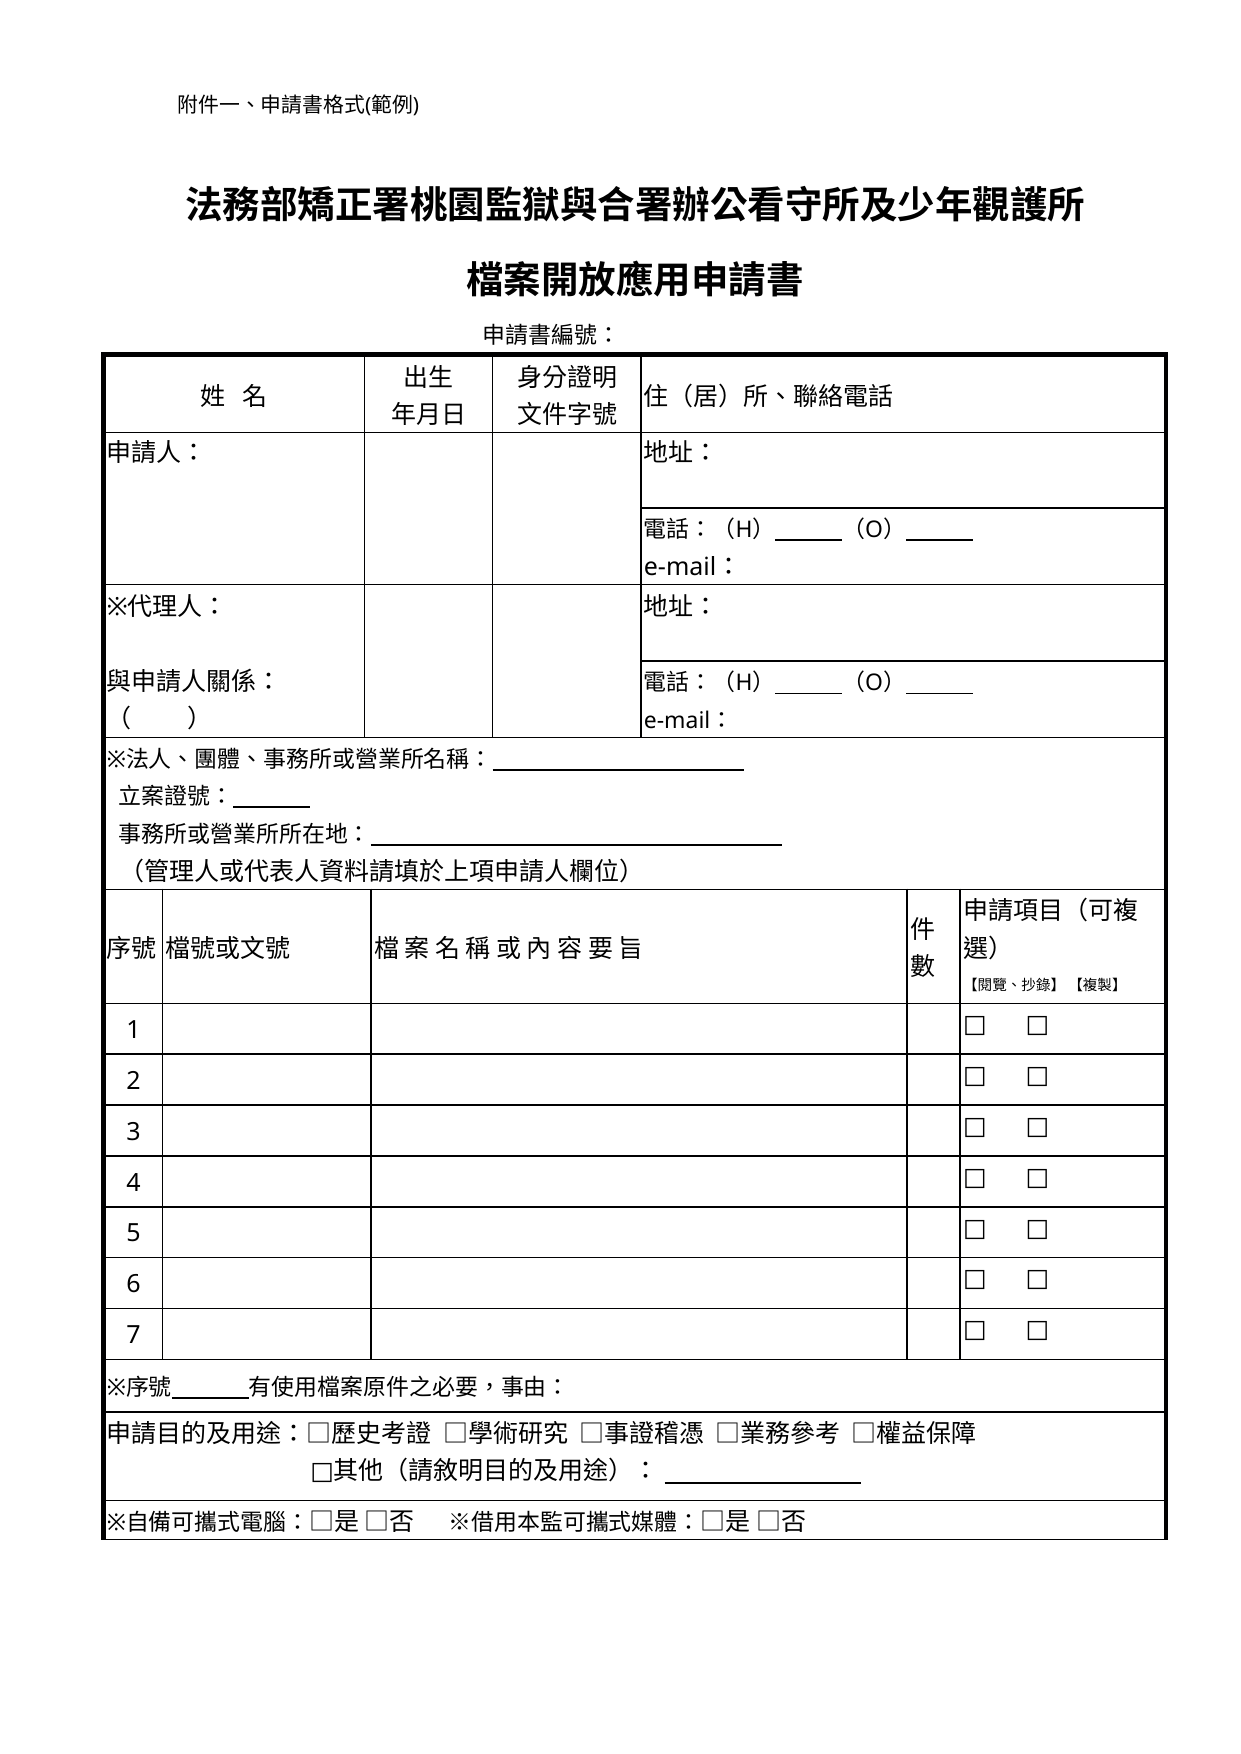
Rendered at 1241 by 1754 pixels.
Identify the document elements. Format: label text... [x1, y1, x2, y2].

table_cell 4 [106, 1157, 162, 1206]
table_cell 3 [106, 1106, 162, 1155]
table_cell □ □ [961, 1258, 1164, 1308]
table_cell 出生 年月日 [365, 357, 492, 432]
table_cell □ □ [961, 1157, 1164, 1206]
table_cell □ □ [961, 1106, 1164, 1155]
table_cell [908, 1106, 959, 1155]
table_cell 7 [106, 1309, 162, 1358]
table_cell □ □ [961, 1004, 1164, 1053]
table_cell 2 [106, 1055, 162, 1104]
table_cell [365, 433, 492, 584]
table_cell [163, 1055, 370, 1104]
table_cell [163, 1004, 370, 1053]
table_cell 身分證明 文件字號 [493, 357, 640, 432]
table_header 法務部矯正署桃園監獄與合署辦公看守所及少年觀護所 檔案開放應用申請書 申請書編號： [104, 165, 1166, 352]
table_cell ※法人、團體、事務所或營業所名稱： 立案證號： 事務所或營業所所在地： （管理人或代表人資料請填於上項申請人欄位） [106, 738, 1164, 888]
table_cell ※序號 有使用檔案原件之必要，事由： [106, 1360, 1164, 1411]
table_cell ※代理人： 與申請人關係： （ ） [106, 585, 364, 737]
table_cell 地址： [642, 433, 1164, 507]
table_cell [908, 1055, 959, 1104]
table_cell 申請項目（可複選） 【閱覽、抄錄】 【複製】 [961, 890, 1164, 1002]
table_cell [908, 1157, 959, 1206]
table_cell 電話：（H） （O） e-mail： [642, 509, 1164, 584]
table_cell [908, 1208, 959, 1257]
table_cell [372, 1258, 906, 1308]
table_cell [493, 433, 640, 584]
table_cell 申請目的及用途：□歷史考證 □學術研究 □事證稽憑 □業務參考 □權益保障 □其他（請敘明目的及用途）： [106, 1413, 1164, 1500]
table_cell 姓 名 [106, 357, 364, 432]
table_cell [908, 1309, 959, 1358]
table_cell [493, 585, 640, 737]
table_cell □ □ [961, 1055, 1164, 1104]
table_cell [908, 1258, 959, 1308]
table_cell [372, 1157, 906, 1206]
table_cell [163, 1208, 370, 1257]
table_cell [372, 1106, 906, 1155]
table_cell 檔號或文號 [163, 890, 370, 1002]
table_cell [372, 1004, 906, 1053]
table_cell [163, 1106, 370, 1155]
table_cell 件數 [908, 890, 959, 1002]
table_cell [163, 1258, 370, 1308]
table_cell 住（居）所、聯絡電話 [642, 357, 1164, 432]
table_cell ※自備可攜式電腦：□是 □否 ※借用本監可攜式媒體：□是 □否 [106, 1501, 1164, 1539]
table_cell □ □ [961, 1309, 1164, 1358]
table_cell 5 [106, 1208, 162, 1257]
table_cell [163, 1309, 370, 1358]
table_cell [372, 1208, 906, 1257]
table_cell 申請人： [106, 433, 364, 584]
table_cell 1 [106, 1004, 162, 1053]
table_cell 電話：（H） （O） e-mail： [642, 662, 1164, 737]
table_cell [908, 1004, 959, 1053]
table_cell 檔 案 名 稱 或 內 容 要 旨 [372, 890, 906, 1002]
table_cell 序號 [106, 890, 162, 1002]
table_cell 地址： [642, 585, 1164, 660]
table_cell 6 [106, 1258, 162, 1308]
table_cell □ □ [961, 1208, 1164, 1257]
table_cell [372, 1309, 906, 1358]
table_cell [372, 1055, 906, 1104]
table_cell [365, 585, 492, 737]
table_cell [163, 1157, 370, 1206]
